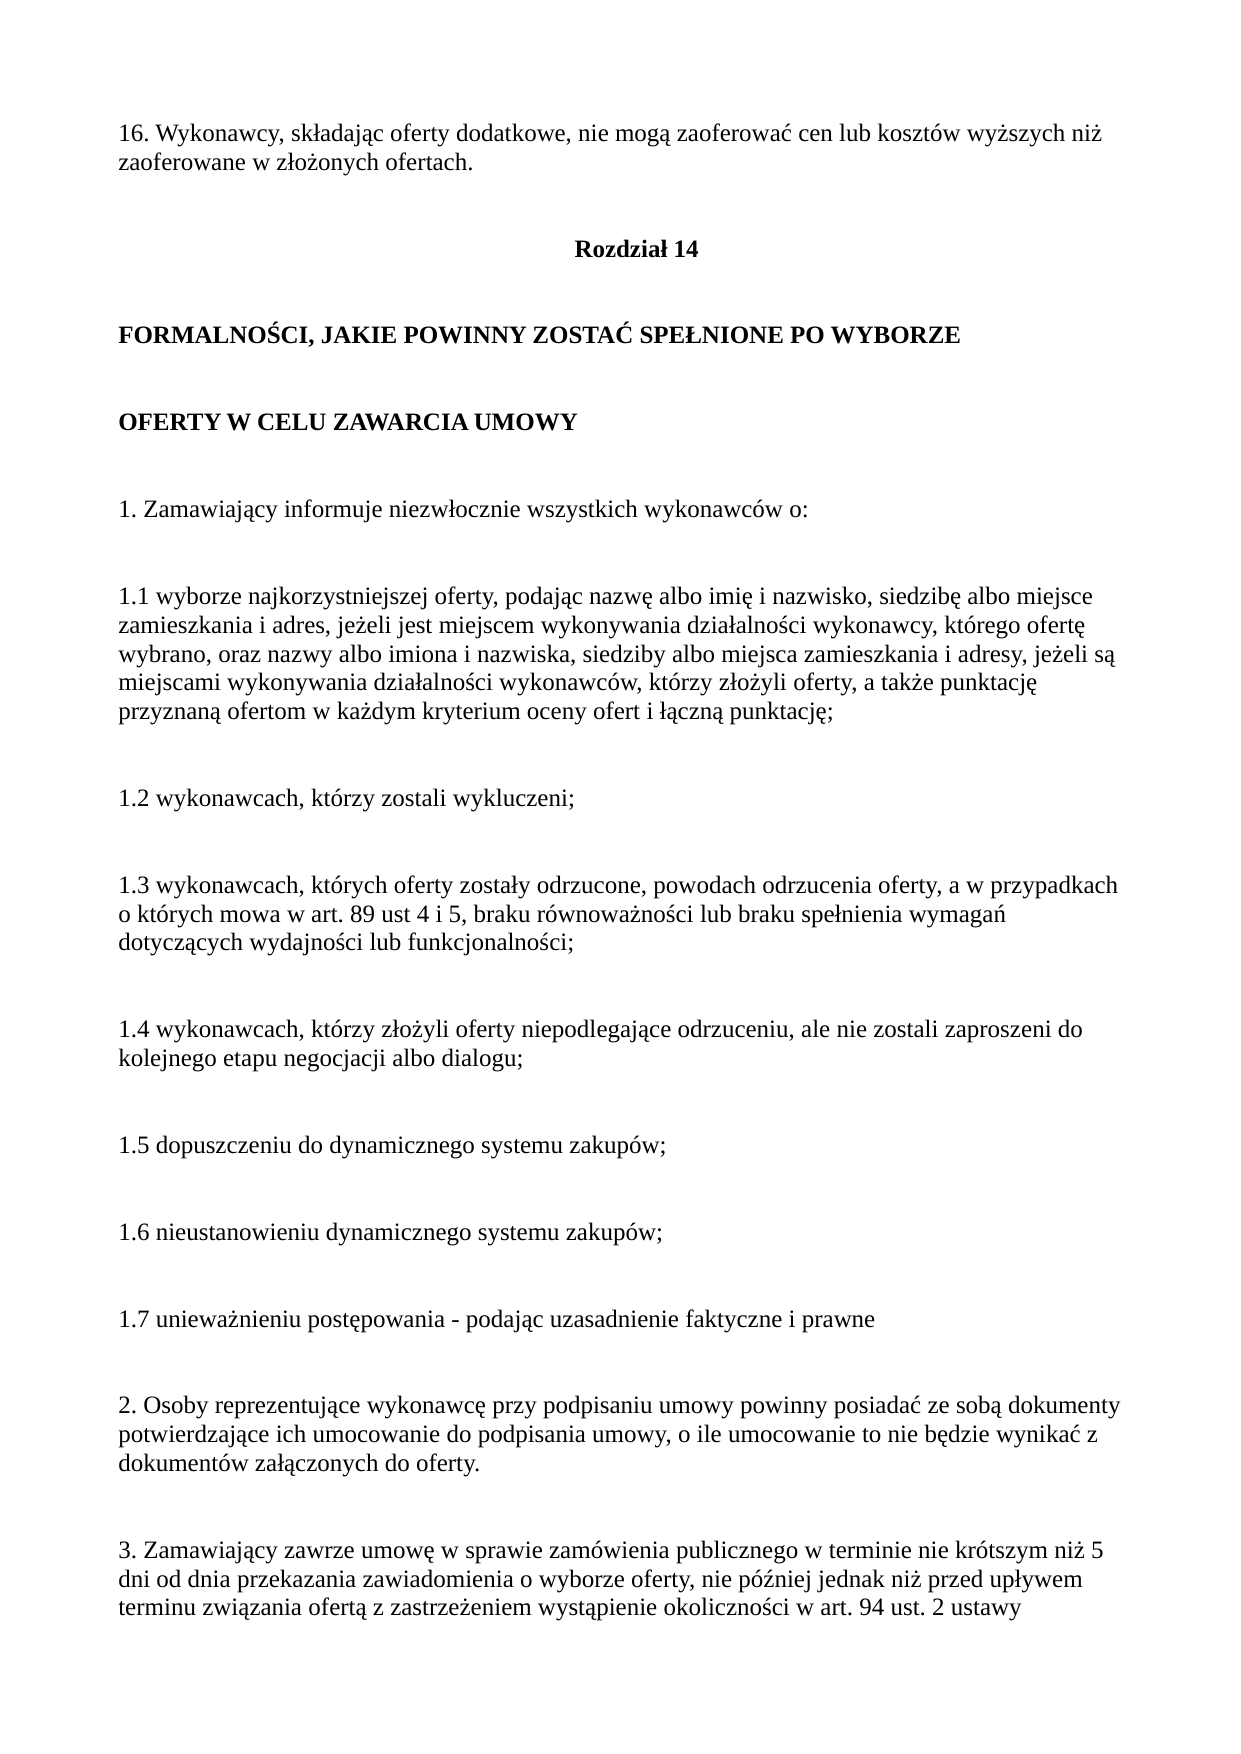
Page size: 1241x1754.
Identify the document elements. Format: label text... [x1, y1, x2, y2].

text 1. Zamawiający informuje niezwłocznie wszystkich wykonawców o: [118, 494, 1122, 523]
text Rozdział 14 [118, 234, 1122, 262]
text OFERTY W CELU ZAWARCIA UMOWY [118, 407, 1122, 436]
text 2. Osoby reprezentujące wykonawcę przy podpisaniu umowy powinny posiadać ze sobą dokumenty potwierdzające ich umocowanie do podpisania umowy, o ile umocowanie to nie będzie wynikać z dokumentów załączonych do oferty. [118, 1391, 1122, 1477]
text 1.4 wykonawcach, którzy złożyli oferty niepodlegające odrzuceniu, ale nie zostali zaproszeni do kolejnego etapu negocjacji albo dialogu; [118, 1014, 1122, 1072]
text 16. Wykonawcy, składając oferty dodatkowe, nie mogą zaoferować cen lub kosztów wyższych niż zaoferowane w złożonych ofertach. [118, 118, 1122, 176]
text 1.3 wykonawcach, których oferty zostały odrzucone, powodach odrzucenia oferty, a w przypadkach o których mowa w art. 89 ust 4 i 5, braku równoważności lub braku spełnienia wymagań dotyczących wydajności lub funkcjonalności; [118, 870, 1122, 956]
text 1.7 unieważnieniu postępowania - podając uzasadnienie faktyczne i prawne [118, 1304, 1122, 1332]
text 1.1 wyborze najkorzystniejszej oferty, podając nazwę albo imię i nazwisko, siedzibę albo miejsce zamieszkania i adres, jeżeli jest miejscem wykonywania działalności wykonawcy, którego ofertę wybrano, oraz nazwy albo imiona i nazwiska, siedziby albo miejsca zamieszkania i adresy, jeżeli są miejscami wykonywania działalności wykonawców, którzy złożyli oferty, a także punktację przyznaną ofertom w każdym kryterium oceny ofert i łączną punktację; [118, 581, 1122, 725]
text 1.6 nieustanowieniu dynamicznego systemu zakupów; [118, 1217, 1122, 1246]
text FORMALNOŚCI, JAKIE POWINNY ZOSTAĆ SPEŁNIONE PO WYBORZE [118, 321, 1122, 349]
text 3. Zamawiający zawrze umowę w sprawie zamówienia publicznego w terminie nie krótszym niż 5 dni od dnia przekazania zawiadomienia o wyborze oferty, nie później jednak niż przed upływem terminu związania ofertą z zastrzeżeniem wystąpienie okoliczności w art. 94 ust. 2 ustawy [118, 1535, 1122, 1621]
text 1.2 wykonawcach, którzy zostali wykluczeni; [118, 783, 1122, 812]
text 1.5 dopuszczeniu do dynamicznego systemu zakupów; [118, 1130, 1122, 1159]
